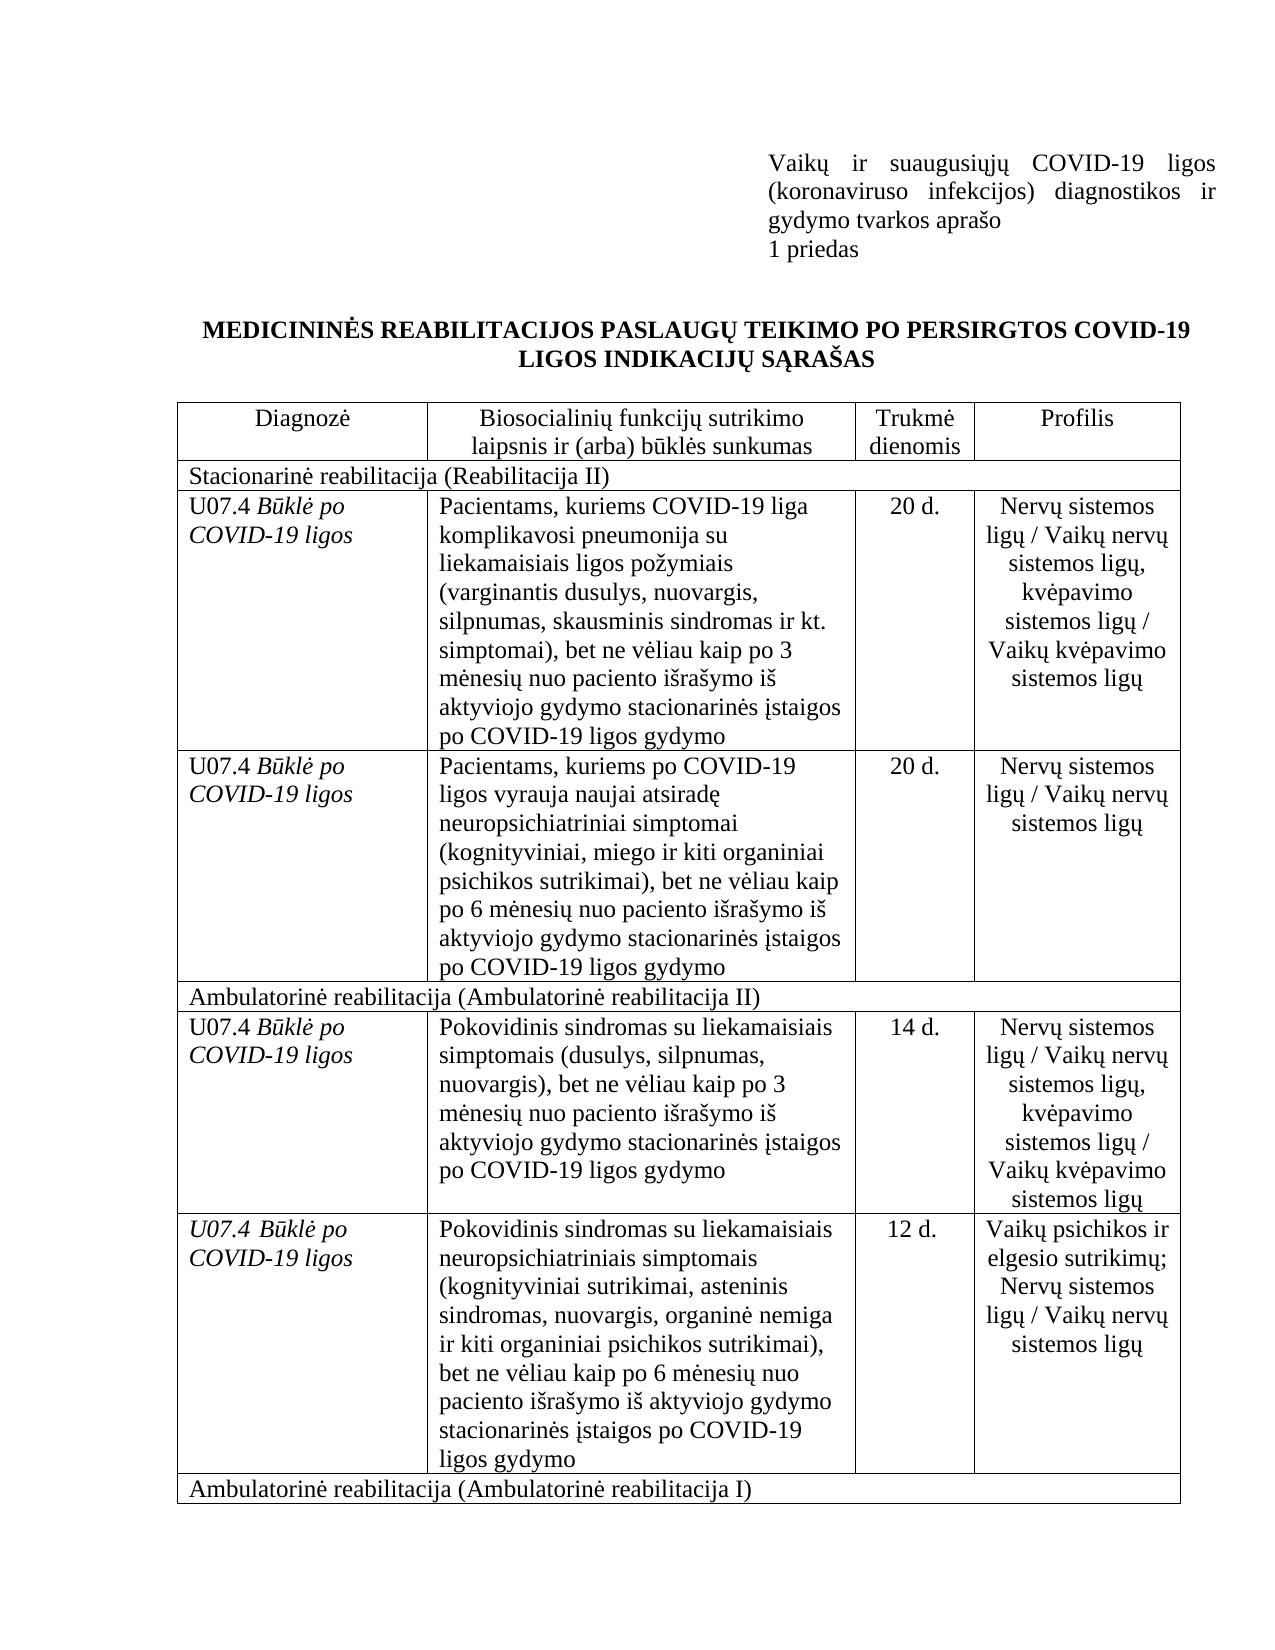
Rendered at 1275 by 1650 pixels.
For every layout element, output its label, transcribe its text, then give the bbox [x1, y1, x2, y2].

table_cell Ambulatorinė reabilitacija (Ambulatorinė reabilitacija I) [178, 1474, 1180, 1502]
table_cell 20 d. [856, 491, 974, 750]
table_cell 12 d. [856, 1214, 974, 1473]
table_cell 14 d. [856, 1012, 974, 1213]
table_header Diagnozė [178, 403, 427, 460]
text 1 priedas [768, 234, 1216, 263]
table_cell U07.4 Būklė po COVID-19 ligos [178, 491, 427, 750]
table_cell Nervų sistemos ligų / Vaikų nervų sistemos ligų, kvėpavimo sistemos ligų / Vaikų kvėpavimo sistemos ligų [975, 491, 1180, 750]
table_cell U07.4 Būklė po COVID-19 ligos [178, 1012, 427, 1213]
table_cell Pokovidinis sindromas su liekamaisiais simptomais (dusulys, silpnumas, nuovargis), bet ne vėliau kaip po 3 mėnesių nuo paciento išrašymo iš aktyviojo gydymo stacionarinės įstaigos po COVID-19 ligos gydymo [428, 1012, 855, 1213]
text MEDICININĖS REABILITACIJOS PASLAUGŲ TEIKIMO PO PERSIRGTOS COVID-19 LIGOS INDIKACIJŲ SĄRAŠAS [177, 315, 1216, 373]
table_cell Vaikų psichikos ir elgesio sutrikimų; Nervų sistemos ligų / Vaikų nervų sistemos ligų [975, 1214, 1180, 1473]
text Vaikų ir suaugusiųjų COVID-19 ligos (koronaviruso infekcijos) diagnostikos ir gydymo tvarkos aprašo [768, 148, 1216, 234]
table_cell U07.4 Būklė po COVID-19 ligos [178, 1214, 427, 1473]
table_cell U07.4 Būklė po COVID-19 ligos [178, 751, 427, 981]
table_header Profilis [975, 403, 1180, 460]
table_cell Stacionarinė reabilitacija (Reabilitacija II) [178, 461, 1180, 490]
table_cell Ambulatorinė reabilitacija (Ambulatorinė reabilitacija II) [178, 982, 1180, 1011]
table_header Trukmė dienomis [856, 403, 974, 460]
table_cell Nervų sistemos ligų / Vaikų nervų sistemos ligų, kvėpavimo sistemos ligų / Vaikų kvėpavimo sistemos ligų [975, 1012, 1180, 1213]
table_header Biosocialinių funkcijų sutrikimo laipsnis ir (arba) būklės sunkumas [428, 403, 855, 460]
table_cell Pokovidinis sindromas su liekamaisiais neuropsichiatriniais simptomais (kognityviniai sutrikimai, asteninis sindromas, nuovargis, organinė nemiga ir kiti organiniai psichikos sutrikimai), bet ne vėliau kaip po 6 mėnesių nuo paciento išrašymo iš aktyviojo gydymo stacionarinės įstaigos po COVID-19 ligos gydymo [428, 1214, 855, 1473]
table_cell Nervų sistemos ligų / Vaikų nervų sistemos ligų [975, 751, 1180, 981]
table_cell 20 d. [856, 751, 974, 981]
table_cell Pacientams, kuriems po COVID-19 ligos vyrauja naujai atsiradę neuropsichiatriniai simptomai (kognityviniai, miego ir kiti organiniai psichikos sutrikimai), bet ne vėliau kaip po 6 mėnesių nuo paciento išrašymo iš aktyviojo gydymo stacionarinės įstaigos po COVID-19 ligos gydymo [428, 751, 855, 981]
table_cell Pacientams, kuriems COVID-19 liga komplikavosi pneumonija su liekamaisiais ligos požymiais (varginantis dusulys, nuovargis, silpnumas, skausminis sindromas ir kt. simptomai), bet ne vėliau kaip po 3 mėnesių nuo paciento išrašymo iš aktyviojo gydymo stacionarinės įstaigos po COVID-19 ligos gydymo [428, 491, 855, 750]
